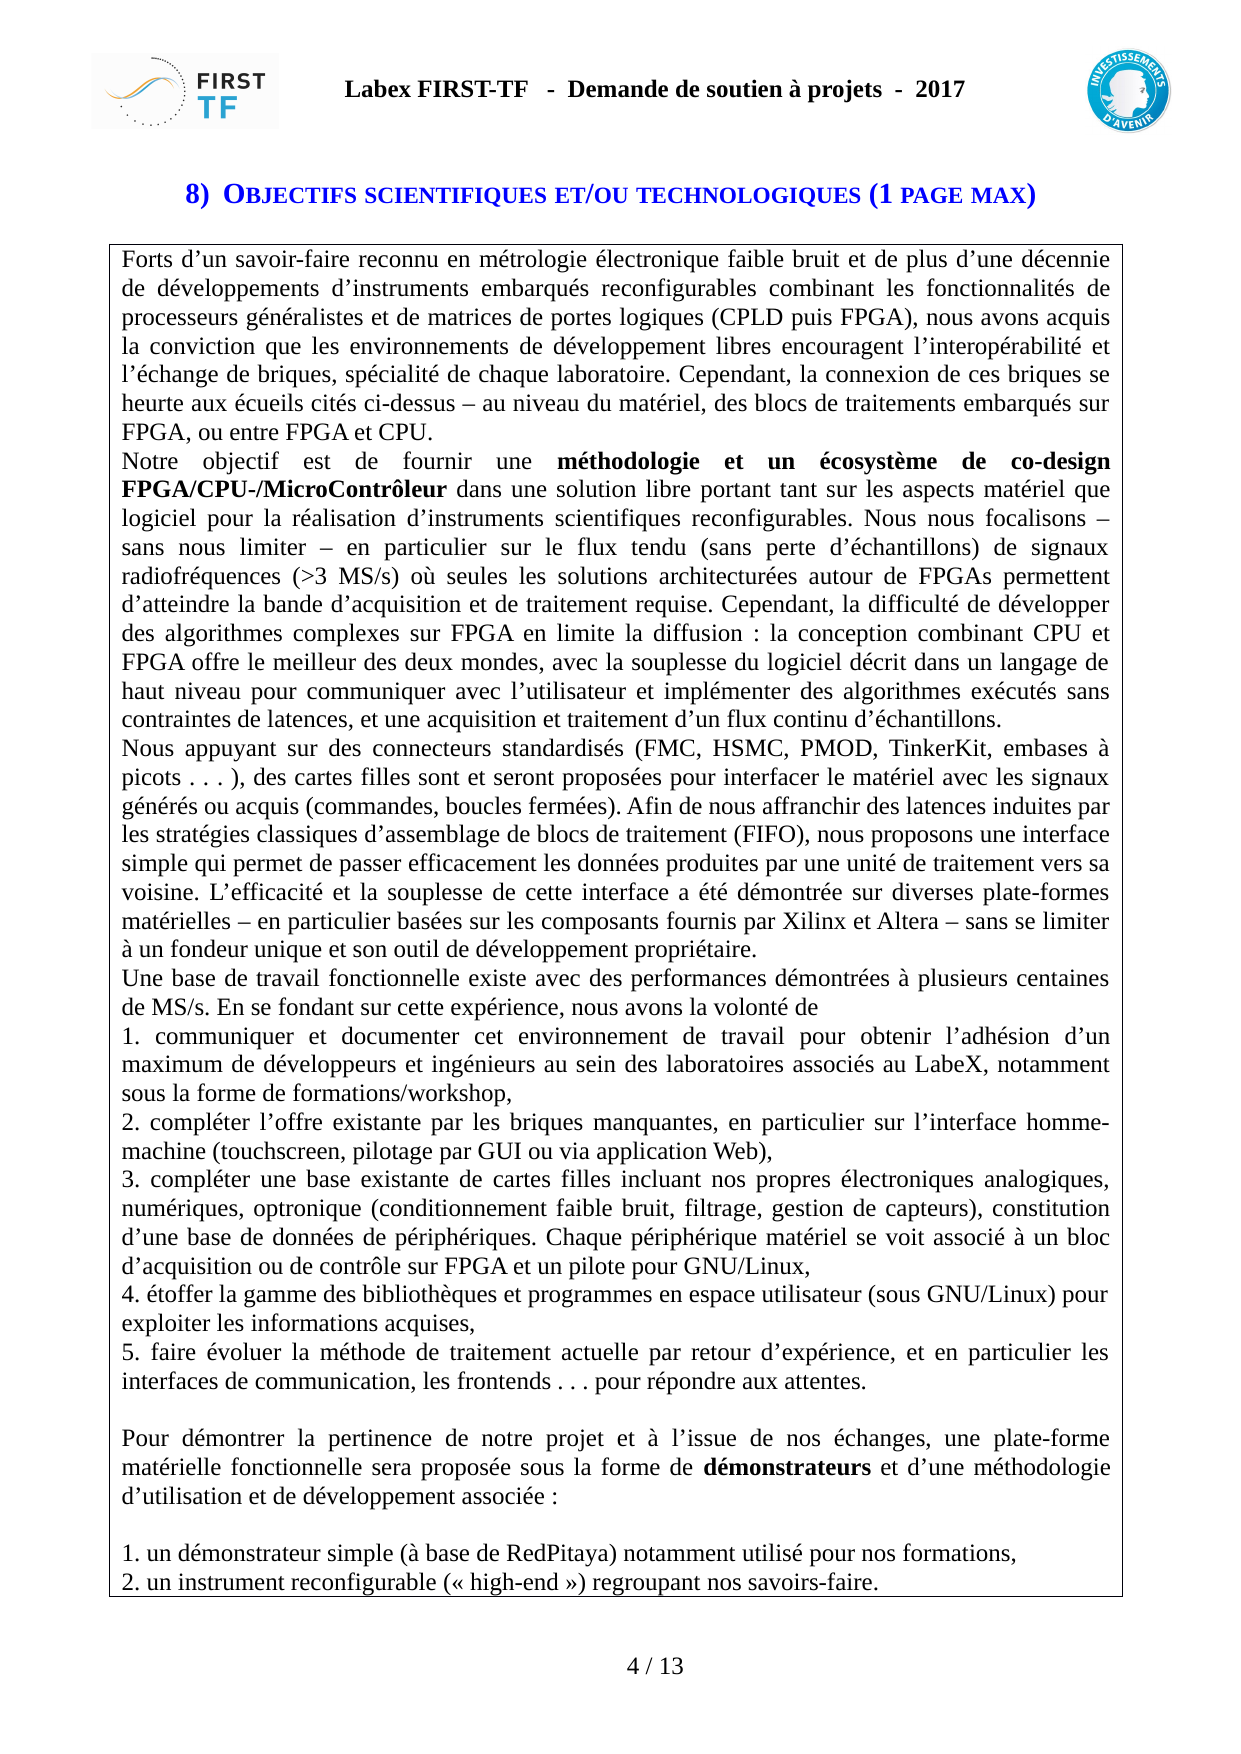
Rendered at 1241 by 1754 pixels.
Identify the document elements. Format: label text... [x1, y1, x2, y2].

picture [1085, 46, 1173, 135]
list Objectifs scientifiques et/ou technologiques (1 page max) [185, 176, 1162, 210]
table_header Forts d’un savoir-faire reconnu en métrologie électronique faible bruit et de plus d’une décennie de développements d’instruments embarqués reconfigurables combinant les fonctionnalités de processeurs généralistes et de matrices de portes logiques (CPLD puis FPGA), nous avons acquis la conviction que les environnements de développement libres encouragent l’interopérabilité et l’échange de briques, spécialité de chaque laboratoire. Cependant, la connexion de ces briques se heurte aux écueils cités ci-dessus – au niveau du matériel, des blocs de traitements embarqués sur FPGA, ou entre FPGA et CPU. Notre objectif est de fournir une méthodologie et un écosystème de co-design FPGA/CPU-/MicroContrôleur dans une solution libre portant tant sur les aspects matériel que logiciel pour la réalisation d’instruments scientifiques reconfigurables. Nous nous focalisons – sans nous limiter – en particulier sur le flux tendu (sans perte d’échantillons) de signaux radiofréquences (>3 MS/s) où seules les solutions architecturées autour de FPGAs permettent d’atteindre la bande d’acquisition et de traitement requise. Cependant, la difficulté de développer des algorithmes complexes sur FPGA en limite la diffusion : la conception combinant CPU et FPGA offre le meilleur des deux mondes, avec la souplesse du logiciel décrit dans un langage de haut niveau pour communiquer avec l’utilisateur et implémenter des algorithmes exécutés sans contraintes de latences, et une acquisition et traitement d’un flux continu d’échantillons. Nous appuyant sur des connecteurs standardisés (FMC, HSMC, PMOD, TinkerKit, embases à picots . . . ), des cartes filles sont et seront proposées pour interfacer le matériel avec les signaux générés ou acquis (commandes, boucles fermées). Afin de nous affranchir des latences induites par les stratégies classiques d’assemblage de blocs de traitement (FIFO), nous proposons une interface simple qui permet de passer efficacement les données produites par une unité de traitement vers sa voisine. L’efficacité et la souplesse de cette interface a été démontrée sur diverses plate-formes matérielles – en particulier basées sur les composants fournis par Xilinx et Altera – sans se limiter à un fondeur unique et son outil de développement propriétaire. Une base de travail fonctionnelle existe avec des performances démontrées à plusieurs centaines de MS/s. En se fondant sur cette expérience, nous avons la volonté de 1. communiquer et documenter cet environnement de travail pour obtenir l’adhésion d’un maximum de développeurs et ingénieurs au sein des laboratoires associés au LabeX, notamment sous la forme de formations/workshop, 2. compléter l’offre existante par les briques manquantes, en particulier sur l’interface homme-machine (touchscreen, pilotage par GUI ou via application Web), 3. compléter une base existante de cartes filles incluant nos propres électroniques analogiques, numériques, optronique (conditionnement faible bruit, filtrage, gestion de capteurs), constitution d’une base de données de périphériques. Chaque périphérique matériel se voit associé à un bloc d’acquisition ou de contrôle sur FPGA et un pilote pour GNU/Linux, 4. étoffer la gamme des bibliothèques et programmes en espace utilisateur (sous GNU/Linux) pour exploiter les informations acquises, 5. faire évoluer la méthode de traitement actuelle par retour d’expérience, et en particulier les interfaces de communication, les frontends . . . pour répondre aux attentes. Pour démontrer la pertinence de notre projet et à l’issue de nos échanges, une plate-forme matérielle fonctionnelle sera proposée sous la forme de démonstrateurs et d’une méthodologie d’utilisation et de développement associée : 1. un démonstrateur simple (à base de RedPitaya) notamment utilisé pour nos formations, 2. un instrument reconfigurable (« high-end ») regroupant nos savoirs-faire. [110, 245, 1122, 1596]
picture [91, 53, 279, 129]
